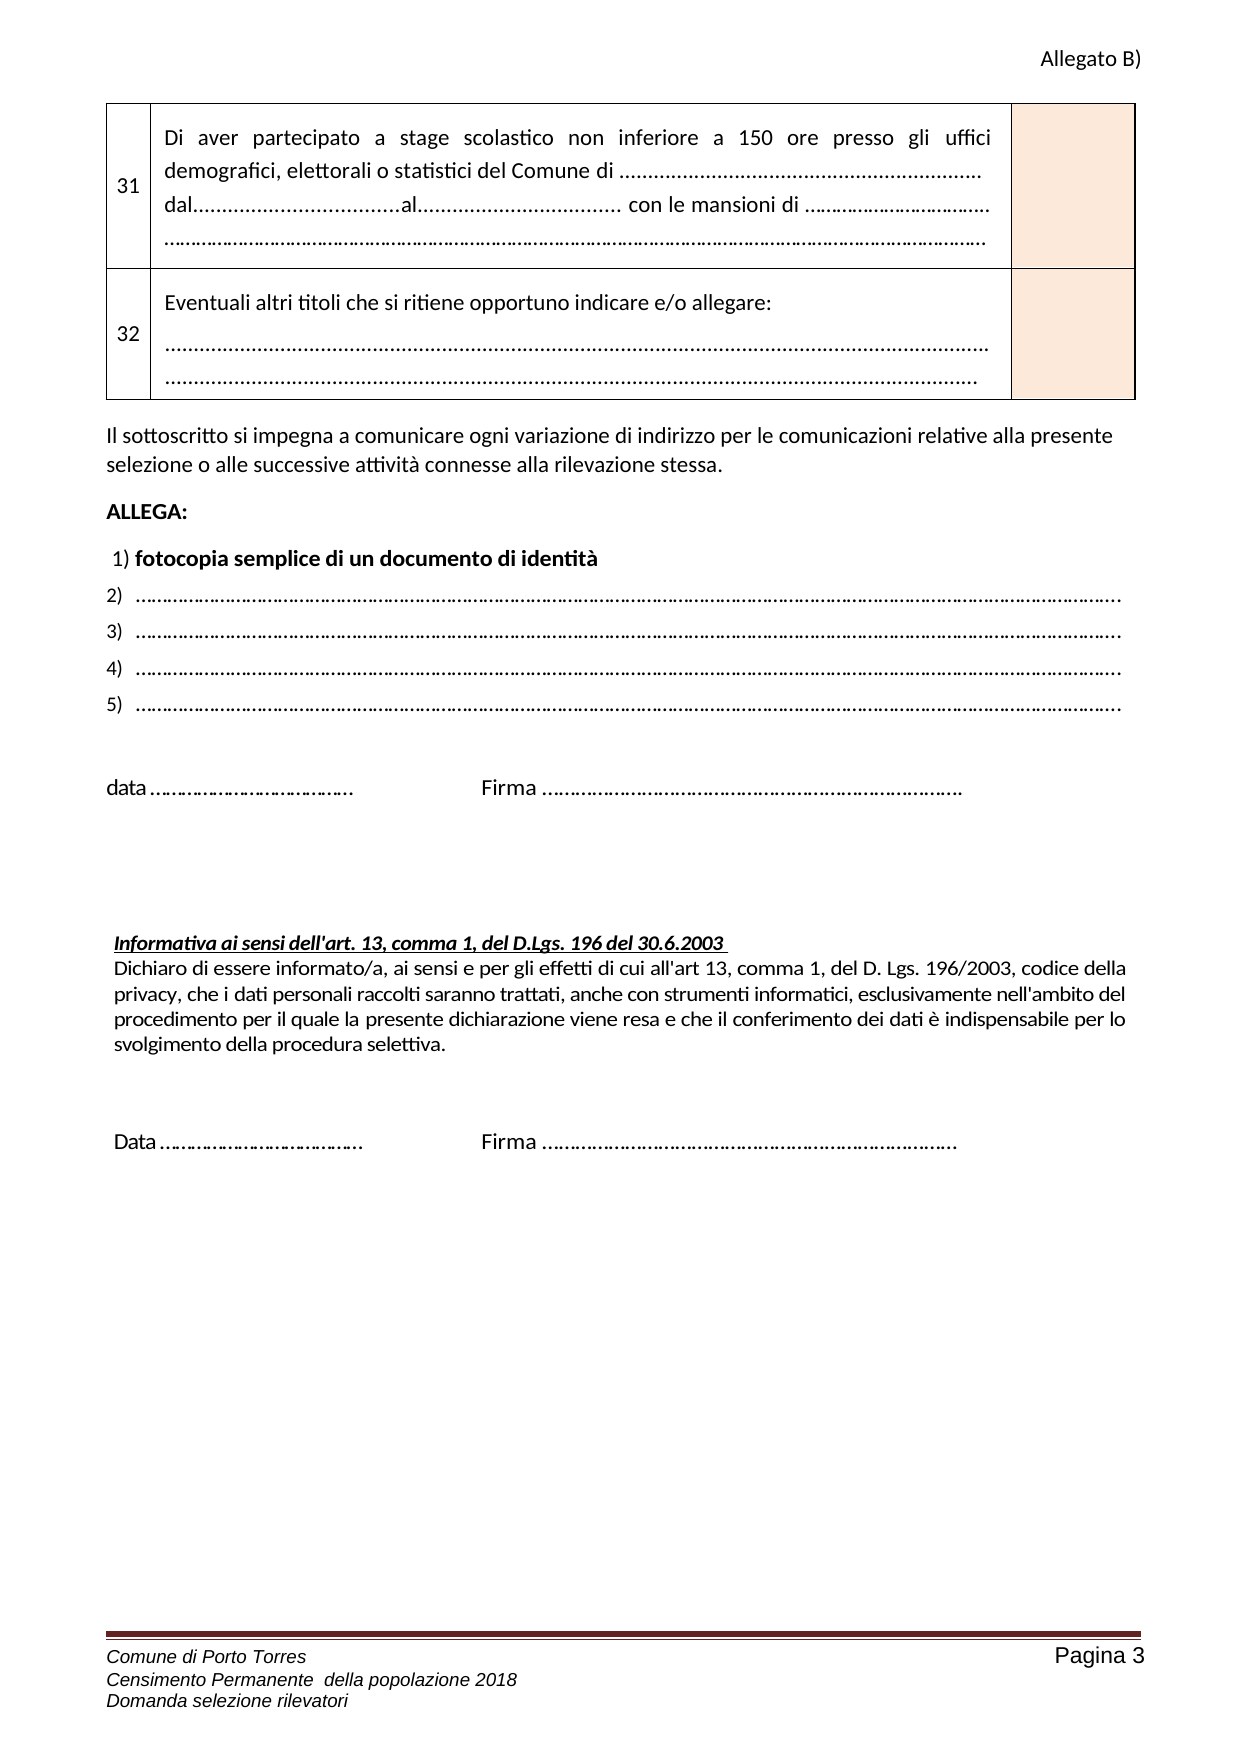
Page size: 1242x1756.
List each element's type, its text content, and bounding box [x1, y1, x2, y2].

text ALLEGA: [106, 500, 1141, 524]
table_cell Eventuali altri titoli che si ritiene opportuno indicare e/o allegare: ............................................................................................................................................................................................................................................................................................ [151, 269, 1011, 398]
text Data ………………………………… Firma ………………………………………………………………… [113, 1130, 1141, 1154]
list ……………………………………………………………………………………………………………………………………………………………………. [106, 582, 1141, 607]
text data ………………………………… Firma …………………………………………………………………. [106, 777, 1141, 800]
table_cell Di aver partecipato a stage scolastico non inferiore a 150 ore presso gli uffici demografici, elettorali o statistici del Comune di ............................................................... dal al con le mansioni di …………………………….. ………………………………………………………………………………………………………………………………………… [151, 104, 1011, 267]
table_cell 31 [107, 104, 150, 267]
list ……………………………………………………………………………………………………………………………………………………………………. [106, 618, 1141, 644]
text 1) fotocopia semplice di un documento di identità [106, 547, 1141, 571]
list ……………………………………………………………………………………………………………………………………………………………………. [106, 691, 1141, 717]
table_cell 32 [107, 269, 150, 398]
text Dichiaro di essere informato/a, ai sensi e per gli effetti di cui all'art 13, comma 1, del D. Lgs. 196/2003, codice della privacy, che i dati personali raccolti saranno trattati, anche con strumenti informatici, esclusivamente nell'ambito del procedimento per il quale la presente dichiarazione viene resa e che il conferimento dei dati è indispensabile per lo svolgimento della procedura selettiva. [113, 955, 1126, 1057]
text Informativa ai sensi dell'art. 13, comma 1, del D.Lgs. 196 del 30.6.2003 [113, 930, 1141, 955]
text Il sottoscritto si impegna a comunicare ogni variazione di indirizzo per le comunicazioni relative alla presente selezione o alle successive attività connesse alla rilevazione stessa. [106, 422, 1126, 478]
table_cell [1012, 104, 1134, 267]
table_cell [1012, 269, 1134, 398]
list ……………………………………………………………………………………………………………………………………………………………………. [106, 655, 1141, 680]
